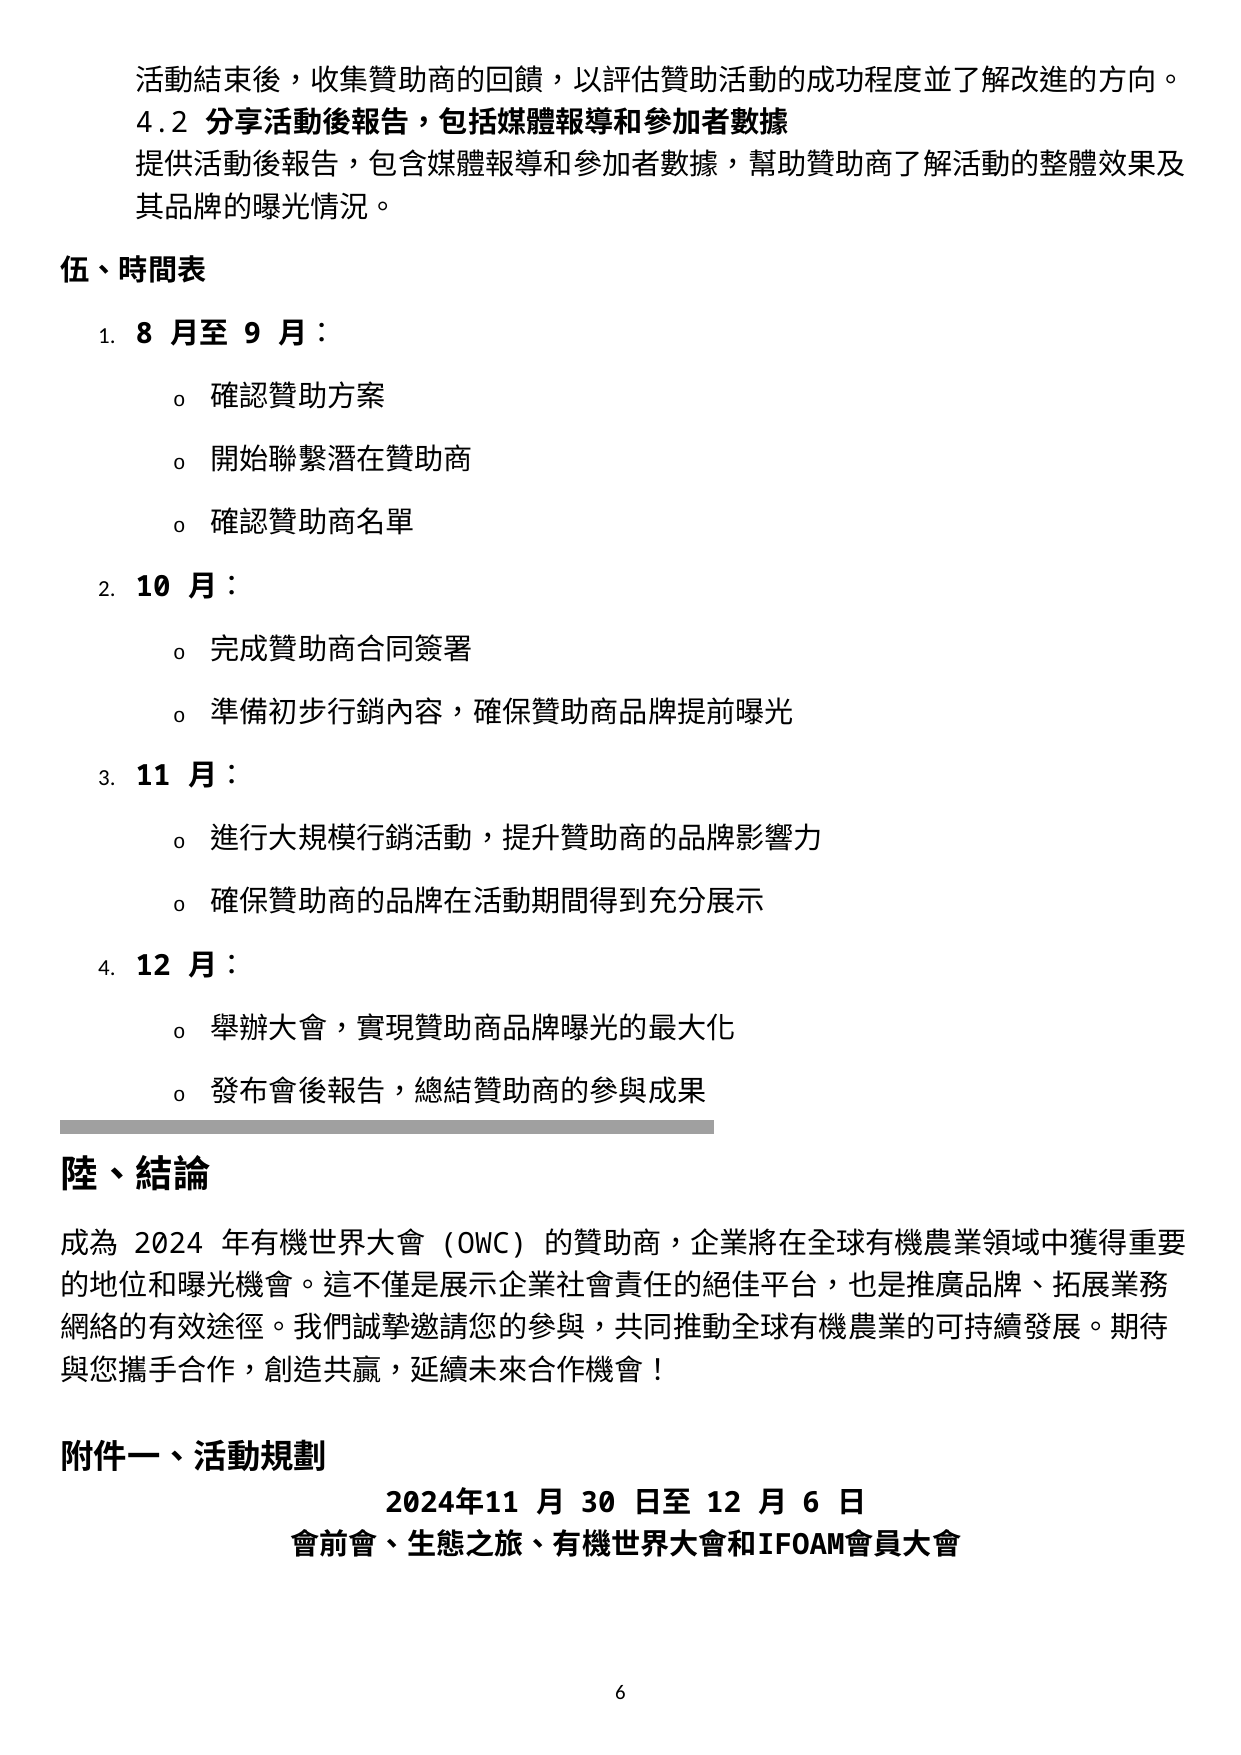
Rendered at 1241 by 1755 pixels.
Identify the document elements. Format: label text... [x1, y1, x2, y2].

list 11 月： [98, 752, 1191, 794]
list 確認贊助方案 [173, 373, 1191, 415]
list 完成贊助商合同簽署 [173, 625, 1191, 668]
text 成為 2024 年有機世界大會 (OWC) 的贊助商，企業將在全球有機農業領域中獲得重要的地位和曝光機會。這不僅是展示企業社會責任的絕佳平台，也是推廣品牌、拓展業務網絡的有效途徑。我們誠摯邀請您的參與，共同推動全球有機農業的可持續發展。期待與您攜手合作，創造共贏，延續未來合作機會！ [60, 1219, 1191, 1388]
list 確保贊助商的品牌在活動期間得到充分展示 [173, 878, 1191, 920]
list 活動結束後，收集贊助商的回饋，以評估贊助活動的成功程度並了解改進的方向。 4.2 分享活動後報告，包括媒體報導和參加者數據 提供活動後報告，包含媒體報導和參加者數據，幫助贊助商了解活動的整體效果及其品牌的曝光情況。 [98, 56, 1191, 226]
list 8 月至 9 月： [98, 309, 1191, 352]
list 開始聯繫潛在贊助商 [173, 436, 1191, 478]
list 進行大規模行銷活動，提升贊助商的品牌影響力 [173, 815, 1191, 857]
list 發布會後報告，總結贊助商的參與成果 [173, 1067, 1191, 1110]
list 12 月： [98, 941, 1191, 983]
text 2024年11 月 30 日至 12 月 6 日 [60, 1478, 1191, 1521]
list 準備初步行銷內容，確保贊助商品牌提前曝光 [173, 688, 1191, 731]
list 舉辦大會，實現贊助商品牌曝光的最大化 [173, 1004, 1191, 1047]
text 附件一、活動規劃 [60, 1430, 1191, 1478]
text 伍、時間表 [60, 246, 1191, 289]
list 確認贊助商名單 [173, 499, 1191, 541]
text 陸、結論 [60, 1144, 1191, 1198]
list 10 月： [98, 562, 1191, 604]
text 會前會、生態之旅、有機世界大會和IFOAM會員大會 [60, 1521, 1191, 1563]
